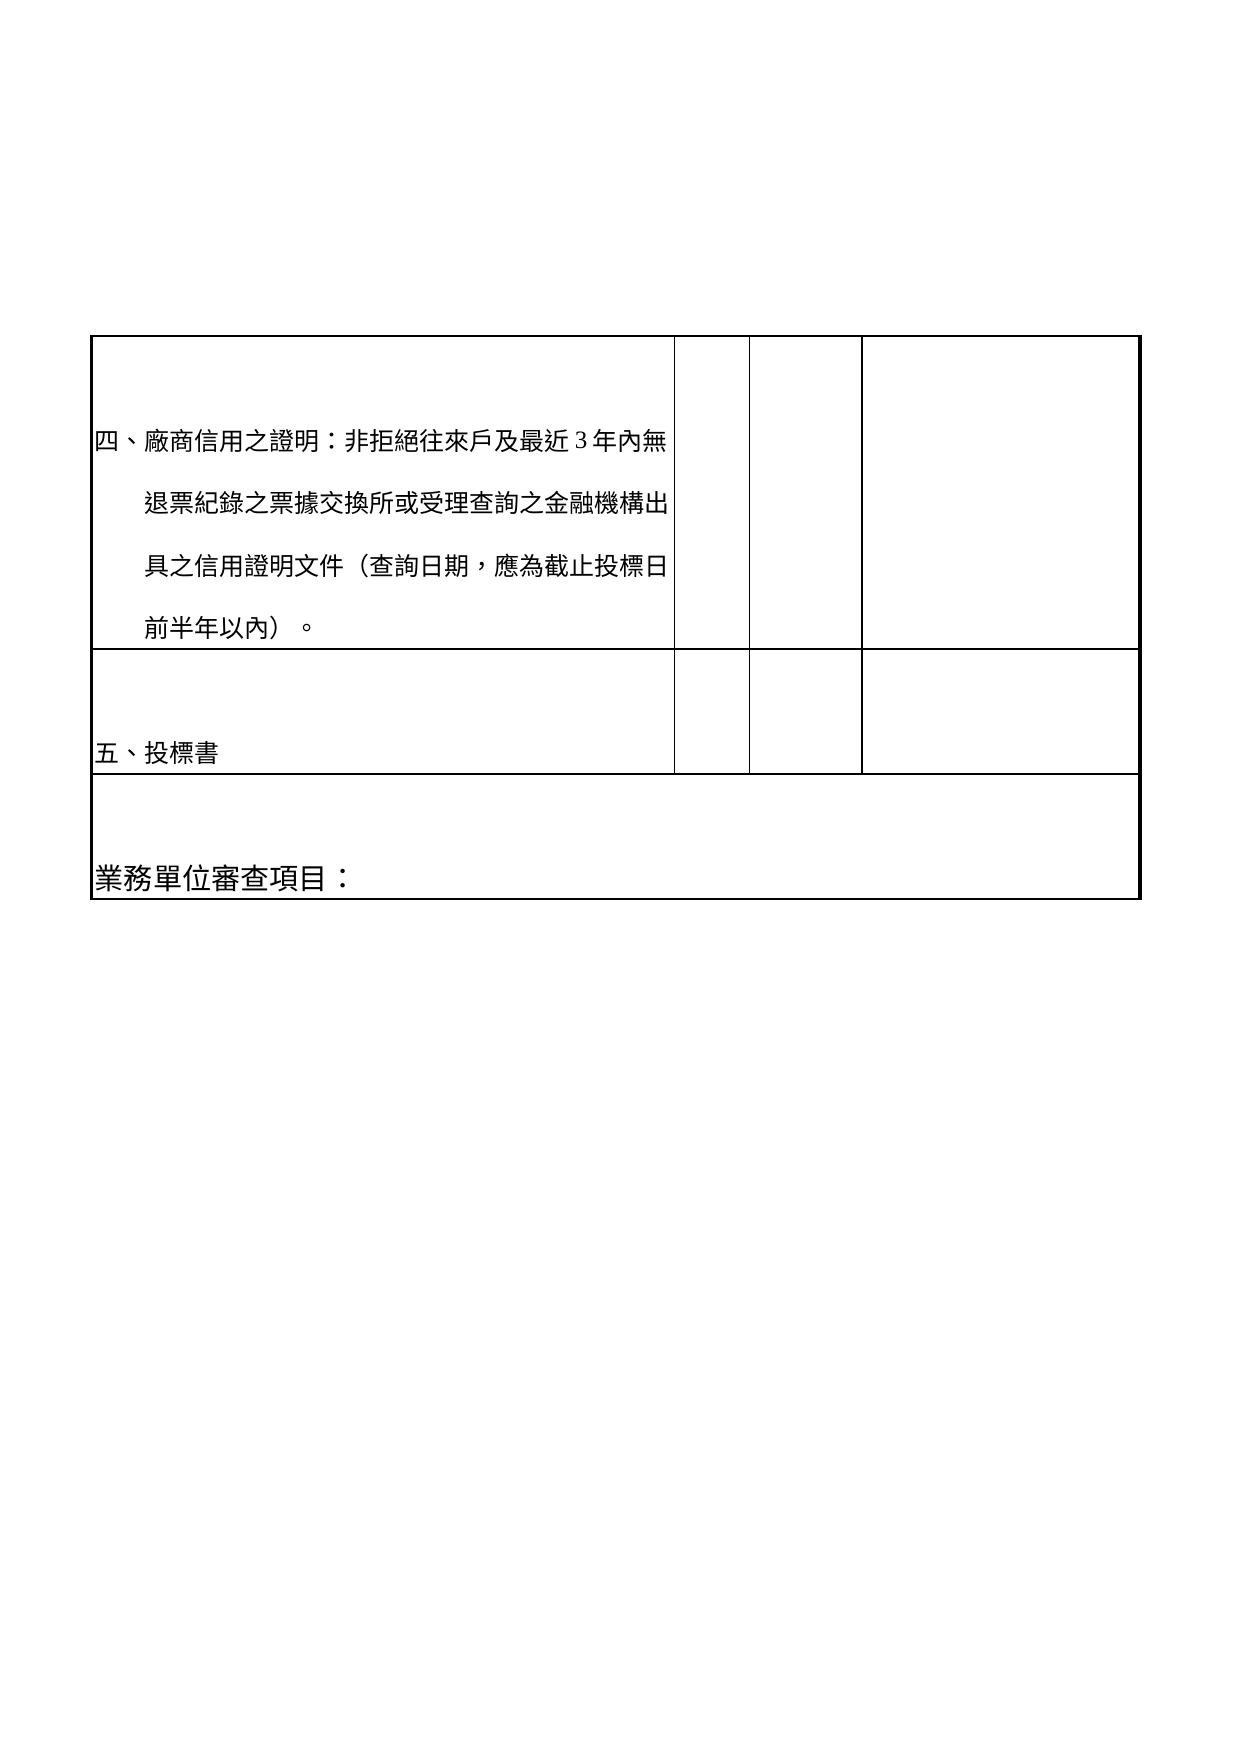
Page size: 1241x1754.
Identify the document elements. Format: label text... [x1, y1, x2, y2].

table_cell [750, 337, 861, 648]
table_cell [863, 337, 1138, 648]
table_cell [863, 650, 1138, 773]
table_cell 四、廠商信用之證明：非拒絕往來戶及最近3年內無退票紀錄之票據交換所或受理查詢之金融機構出具之信用證明文件（查詢日期，應為截止投標日前半年以內）。 [93, 337, 674, 648]
table_cell [675, 650, 749, 773]
table_cell 業務單位審查項目： [93, 775, 1138, 898]
table_cell [675, 337, 749, 648]
table_cell [750, 650, 861, 773]
table_cell 五、投標書 [93, 650, 674, 773]
